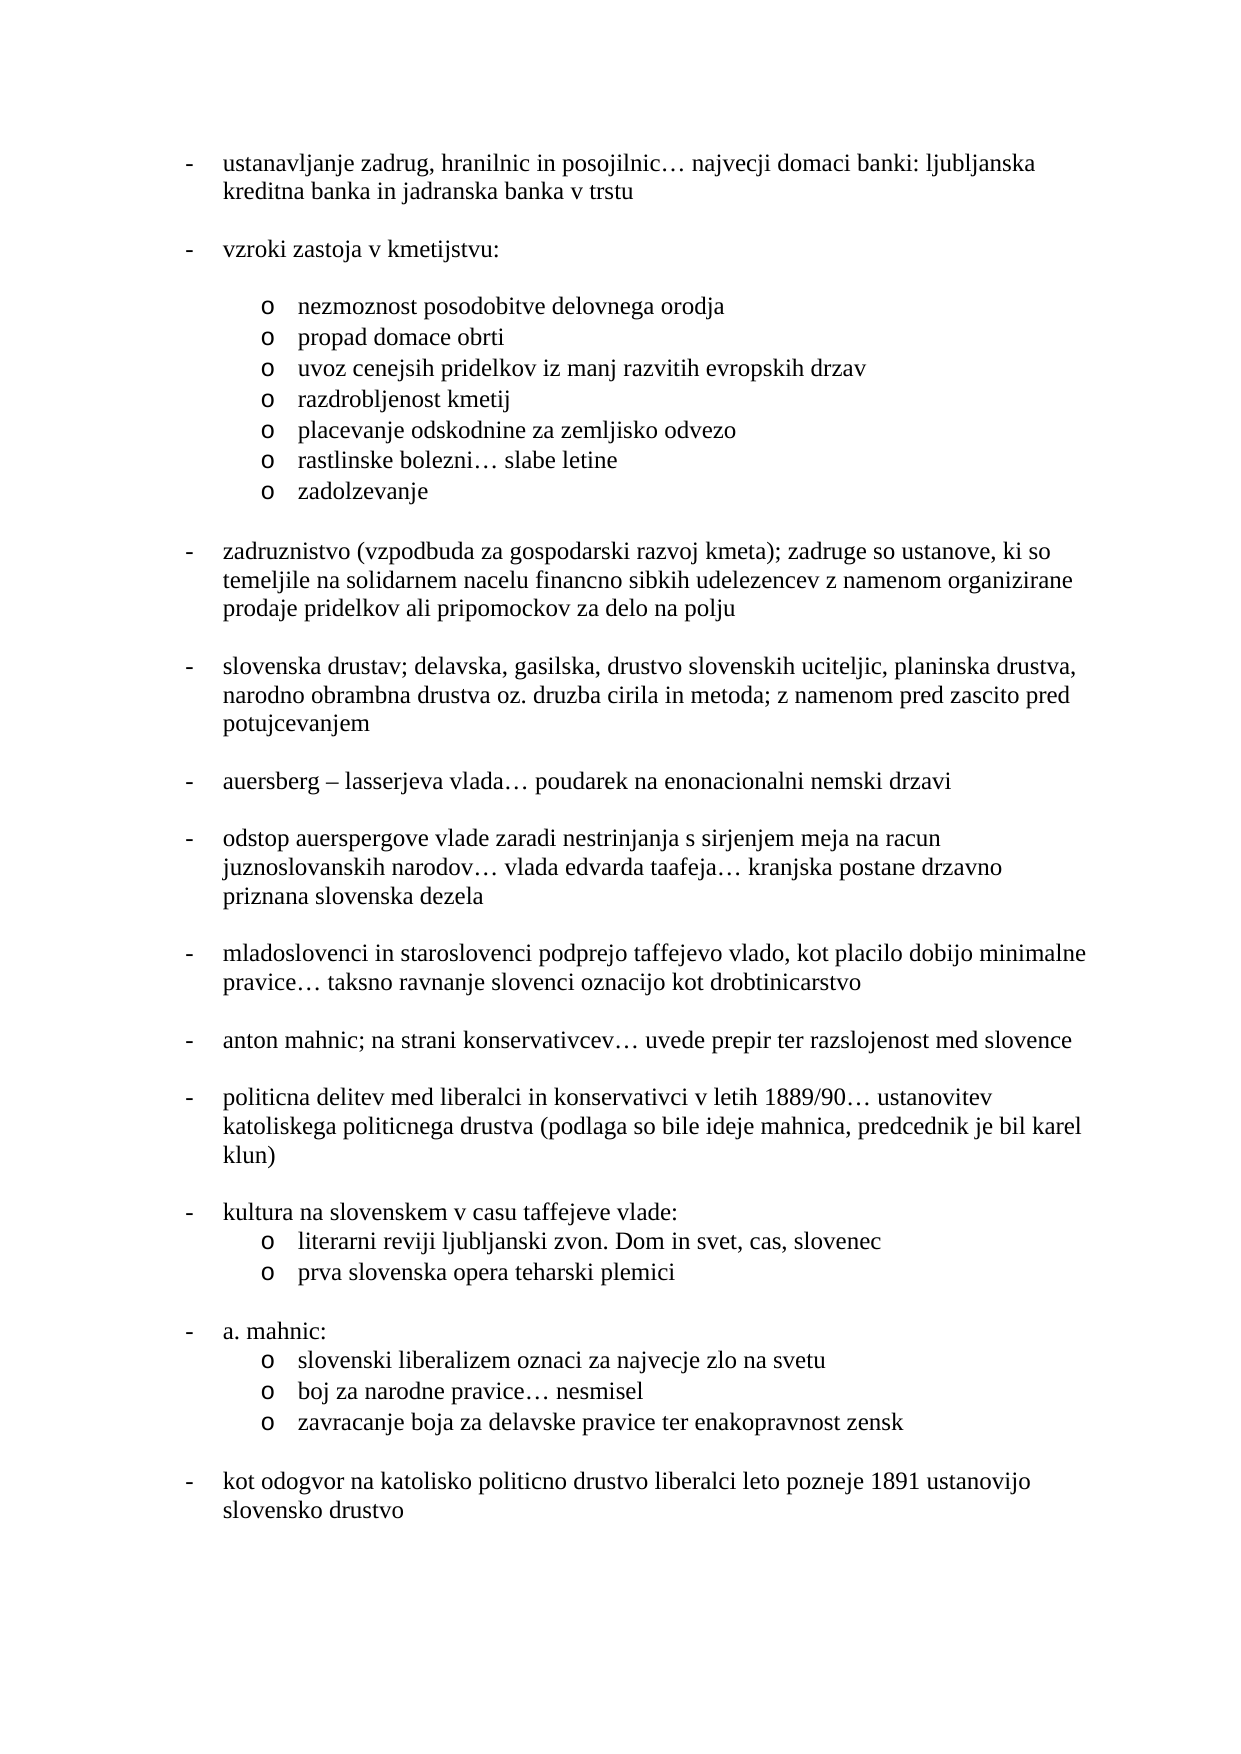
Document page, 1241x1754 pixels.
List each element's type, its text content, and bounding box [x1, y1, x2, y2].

list razdrobljenost kmetij [260, 384, 1093, 415]
list prva slovenska opera teharski plemici [260, 1257, 1093, 1288]
list literarni reviji ljubljanski zvon. Dom in svet, cas, slovenec [260, 1226, 1093, 1257]
list auersberg – lasserjeva vlada… poudarek na enonacionalni nemski drzavi [185, 766, 1093, 795]
list zadolzevanje [260, 476, 1093, 507]
list placevanje odskodnine za zemljisko odvezo [260, 415, 1093, 446]
list propad domace obrti [260, 322, 1093, 353]
list slovenski liberalizem oznaci za najvecje zlo na svetu [260, 1345, 1093, 1376]
list slovenska drustav; delavska, gasilska, drustvo slovenskih uciteljic, planinska drustva, narodno obrambna drustva oz. druzba cirila in metoda; z namenom pred zascito pred potujcevanjem [185, 651, 1093, 737]
list uvoz cenejsih pridelkov iz manj razvitih evropskih drzav [260, 353, 1093, 384]
list anton mahnic; na strani konservativcev… uvede prepir ter razslojenost med slovence [185, 1025, 1093, 1053]
list ustanavljanje zadrug, hranilnic in posojilnic… najvecji domaci banki: ljubljanska kreditna banka in jadranska banka v trstu [185, 148, 1093, 205]
list kot odogvor na katolisko politicno drustvo liberalci leto pozneje 1891 ustanovijo slovensko drustvo [185, 1466, 1093, 1524]
list boj za narodne pravice… nesmisel [260, 1376, 1093, 1407]
list politicna delitev med liberalci in konservativci v letih 1889/90… ustanovitev katoliskega politicnega drustva (podlaga so bile ideje mahnica, predcednik je bil karel klun) [185, 1082, 1093, 1168]
list nezmoznost posodobitve delovnega orodja [260, 291, 1093, 322]
list vzroki zastoja v kmetijstvu: [185, 234, 1093, 263]
list a. mahnic: [185, 1316, 1093, 1345]
list kultura na slovenskem v casu taffejeve vlade: [185, 1197, 1093, 1226]
list mladoslovenci in staroslovenci podprejo taffejevo vlado, kot placilo dobijo minimalne pravice… taksno ravnanje slovenci oznacijo kot drobtinicarstvo [185, 938, 1093, 996]
list rastlinske bolezni… slabe letine [260, 446, 1093, 476]
list odstop auerspergove vlade zaradi nestrinjanja s sirjenjem meja na racun juznoslovanskih narodov… vlada edvarda taafeja… kranjska postane drzavno priznana slovenska dezela [185, 823, 1093, 910]
list zavracanje boja za delavske pravice ter enakopravnost zensk [260, 1407, 1093, 1438]
list zadruznistvo (vzpodbuda za gospodarski razvoj kmeta); zadruge so ustanove, ki so temeljile na solidarnem nacelu financno sibkih udelezencev z namenom organizirane prodaje pridelkov ali pripomockov za delo na polju [185, 536, 1093, 622]
